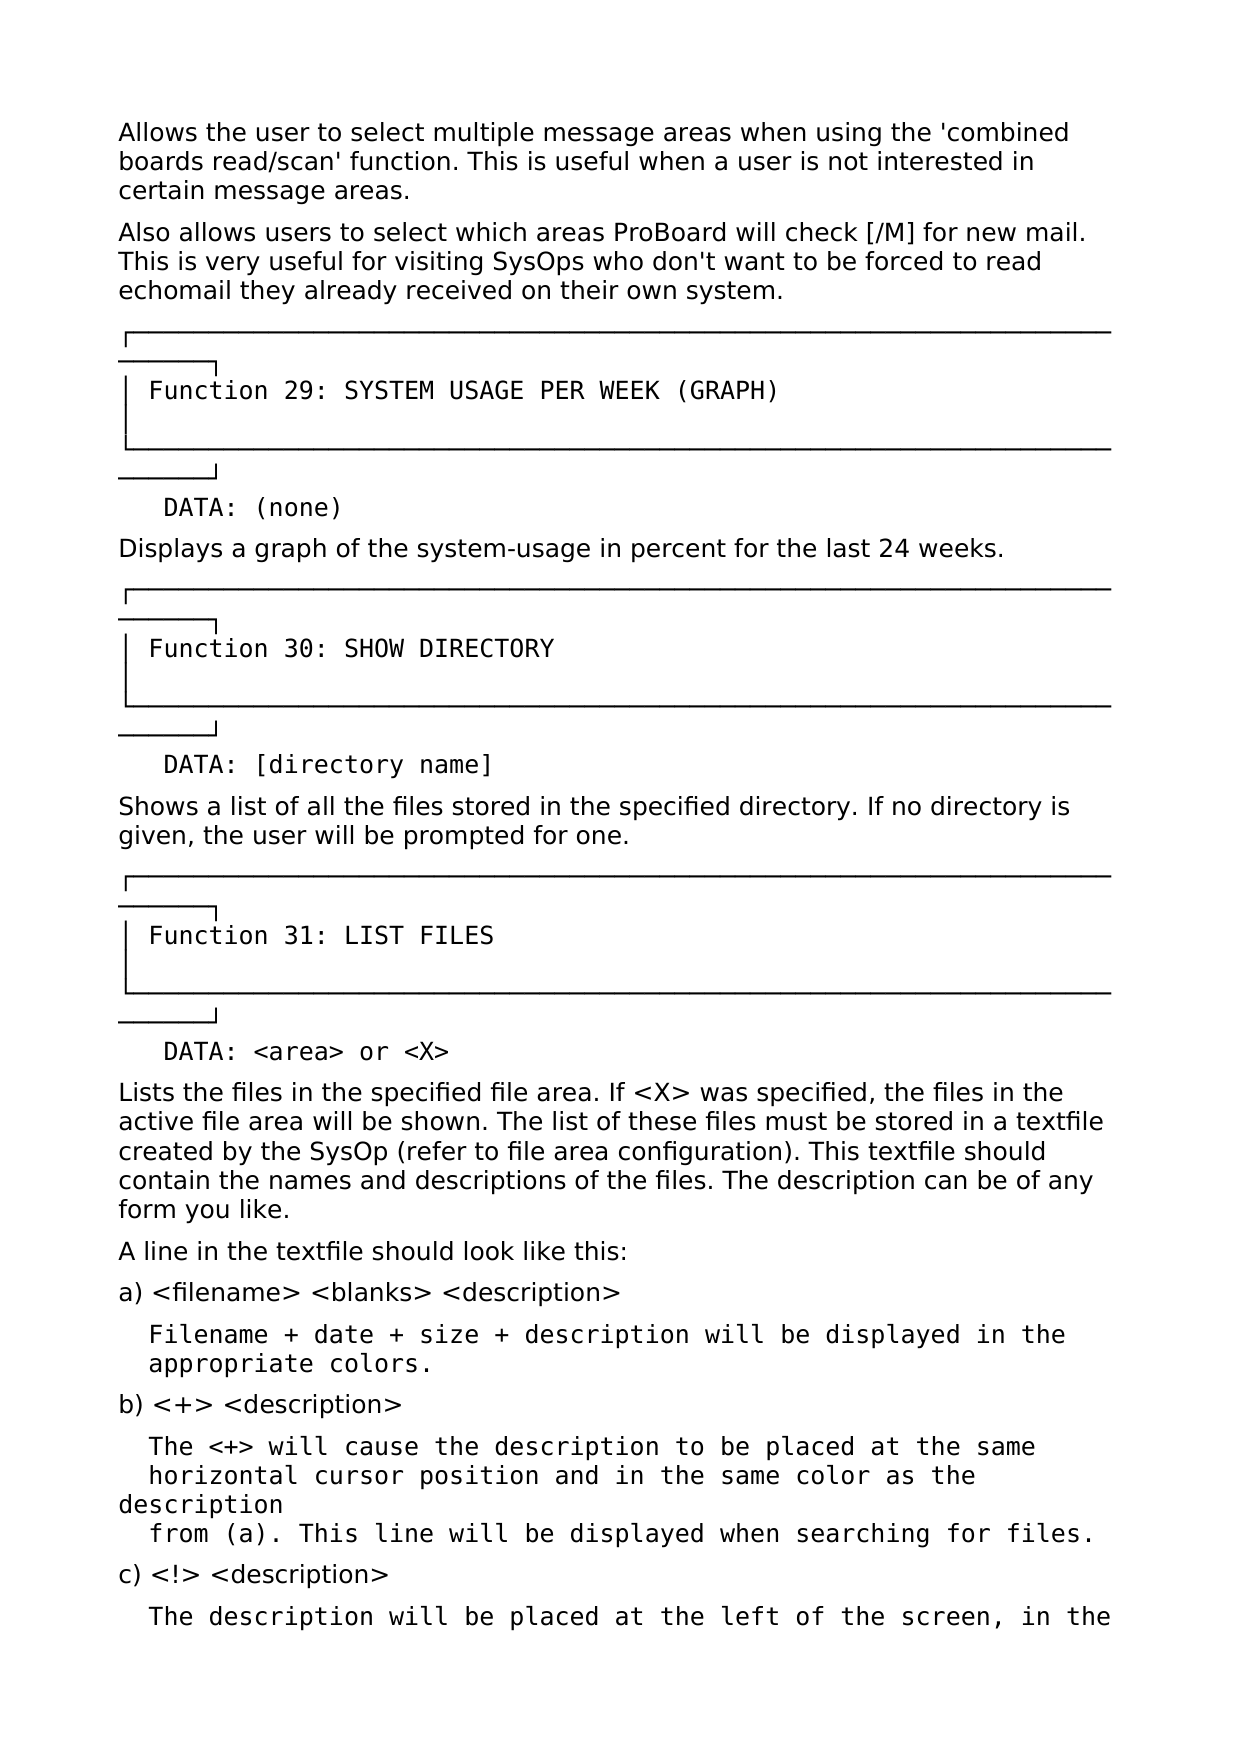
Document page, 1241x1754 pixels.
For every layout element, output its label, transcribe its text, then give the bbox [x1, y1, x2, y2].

text Also allows users to select which areas ProBoard will check [/M] for new mail. This is very useful for visiting SysOps who don't want to be forced to read echomail they already received on their own system. [118, 218, 1122, 306]
text A line in the textfile should look like this: [118, 1237, 1122, 1266]
text The <+> will cause the description to be placed at the same horizontal cursor position and in the same color as the description from (a). This line will be displayed when searching for files. [118, 1432, 1122, 1548]
text Lists the files in the specified file area. If <X> was specified, the files in the active file area will be shown. The list of these files must be stored in a textfile created by the SysOp (refer to file area configuration). This textfile should contain the names and descriptions of the files. The description can be of any form you like. [118, 1078, 1122, 1224]
text Allows the user to select multiple message areas when using the 'combined boards read/scan' function. This is useful when a user is not interested in certain message areas. [118, 118, 1122, 206]
text Displays a graph of the system-usage in percent for the last 24 weeks. [118, 534, 1122, 563]
text Filename + date + size + description will be displayed in the appropriate colors. [118, 1320, 1122, 1378]
text The description will be placed at the left of the screen, in the [118, 1602, 1122, 1631]
text b) <+> <description> [118, 1390, 1122, 1419]
text c) <!> <description> [118, 1560, 1122, 1589]
text a) <filename> <blanks> <description> [118, 1278, 1122, 1308]
text ┌───────────────────────────────────────────────────────────────────────┐ │ Function 29: SYSTEM USAGE PER WEEK (GRAPH) │ └───────────────────────────────────────────────────────────────────────┘ DATA: (none) [118, 318, 1122, 522]
text ┌───────────────────────────────────────────────────────────────────────┐ │ Function 31: LIST FILES │ └───────────────────────────────────────────────────────────────────────┘ DATA: <area> or <X> [118, 862, 1122, 1067]
text Shows a list of all the files stored in the specified directory. If no directory is given, the user will be prompted for one. [118, 792, 1122, 850]
text ┌───────────────────────────────────────────────────────────────────────┐ │ Function 30: SHOW DIRECTORY │ └───────────────────────────────────────────────────────────────────────┘ DATA: [directory name] [118, 576, 1122, 780]
